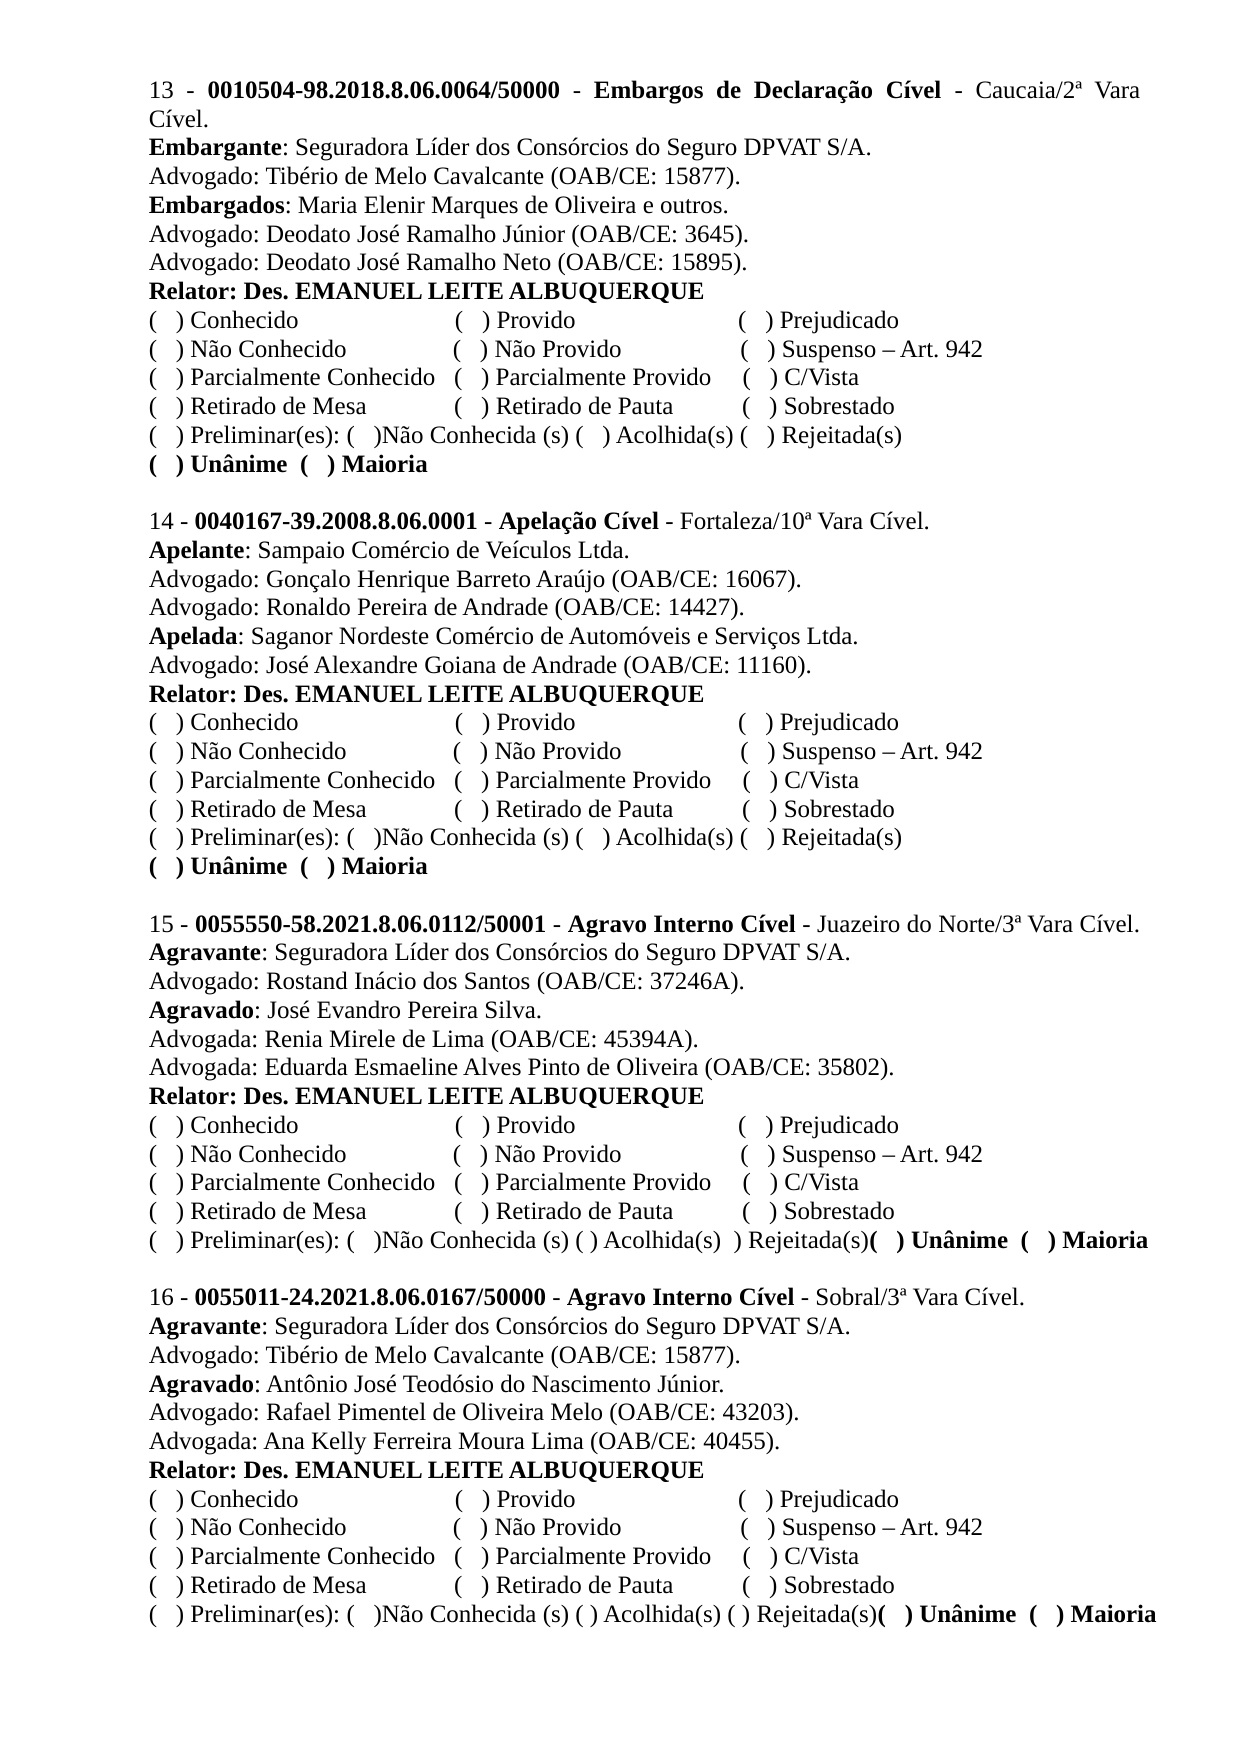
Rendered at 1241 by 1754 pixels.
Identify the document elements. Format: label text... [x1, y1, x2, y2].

text Agravado: Antônio José Teodósio do Nascimento Júnior. [148, 1369, 1141, 1397]
text Advogado: Ronaldo Pereira de Andrade (OAB/CE: 14427). [148, 592, 1141, 621]
text Advogado: Deodato José Ramalho Júnior (OAB/CE: 3645). [148, 219, 1141, 247]
text ( ) Retirado de Mesa ( ) Retirado de Pauta ( ) Sobrestado [148, 1196, 1158, 1225]
text ( ) Parcialmente Conhecido ( ) Parcialmente Provido ( ) C/Vista [148, 362, 1158, 391]
text Advogado: Tibério de Melo Cavalcante (OAB/CE: 15877). [148, 1340, 1141, 1369]
text ( ) Não Conhecido ( ) Não Provido ( ) Suspenso – Art. 942 [148, 334, 1158, 362]
text ( ) Conhecido ( ) Provido ( ) Prejudicado [148, 1484, 1141, 1512]
text ( ) Retirado de Mesa ( ) Retirado de Pauta ( ) Sobrestado [148, 1570, 1158, 1599]
text ( ) Conhecido ( ) Provido ( ) Prejudicado [148, 305, 1141, 334]
text Relator: Des. EMANUEL LEITE ALBUQUERQUE [148, 276, 1141, 305]
text ( ) Retirado de Mesa ( ) Retirado de Pauta ( ) Sobrestado [148, 391, 1158, 420]
text Agravado: José Evandro Pereira Silva. [148, 995, 1141, 1024]
text ( ) Não Conhecido ( ) Não Provido ( ) Suspenso – Art. 942 [148, 1139, 1158, 1167]
text ( ) Retirado de Mesa ( ) Retirado de Pauta ( ) Sobrestado [148, 794, 1158, 822]
text ( ) Parcialmente Conhecido ( ) Parcialmente Provido ( ) C/Vista [148, 765, 1158, 794]
text Advogado: Rostand Inácio dos Santos (OAB/CE: 37246A). [148, 966, 1141, 995]
text ( ) Parcialmente Conhecido ( ) Parcialmente Provido ( ) C/Vista [148, 1167, 1158, 1196]
text Agravante: Seguradora Líder dos Consórcios do Seguro DPVAT S/A. [148, 1311, 1141, 1340]
text Advogado: Gonçalo Henrique Barreto Araújo (OAB/CE: 16067). [148, 564, 1141, 592]
text ( ) Unânime ( ) Maioria [148, 449, 1158, 477]
text ( ) Não Conhecido ( ) Não Provido ( ) Suspenso – Art. 942 [148, 1512, 1158, 1541]
text ( ) Preliminar(es): ( )Não Conhecida (s) ( ) Acolhida(s) ( ) Rejeitada(s) [148, 420, 1158, 449]
text ( ) Conhecido ( ) Provido ( ) Prejudicado [148, 1110, 1141, 1139]
text ( ) Unânime ( ) Maioria [148, 851, 1158, 880]
text Apelante: Sampaio Comércio de Veículos Ltda. [148, 535, 1141, 564]
text Apelada: Saganor Nordeste Comércio de Automóveis e Serviços Ltda. [148, 621, 1141, 650]
text Relator: Des. EMANUEL LEITE ALBUQUERQUE [148, 1081, 1141, 1110]
text ( ) Conhecido ( ) Provido ( ) Prejudicado [148, 707, 1141, 736]
text Embargados: Maria Elenir Marques de Oliveira e outros. [148, 190, 1141, 219]
text Relator: Des. EMANUEL LEITE ALBUQUERQUE [148, 1455, 1141, 1484]
text Relator: Des. EMANUEL LEITE ALBUQUERQUE [148, 679, 1141, 707]
text Advogado: Deodato José Ramalho Neto (OAB/CE: 15895). [148, 247, 1141, 276]
text Advogado: Tibério de Melo Cavalcante (OAB/CE: 15877). [148, 161, 1141, 190]
text 15 - 0055550-58.2021.8.06.0112/50001 - Agravo Interno Cível - Juazeiro do Norte/3ª Vara Cível. Agravante: Seguradora Líder dos Consórcios do Seguro DPVAT S/A. [148, 909, 1141, 966]
text 14 - 0040167-39.2008.8.06.0001 - Apelação Cível - Fortaleza/10ª Vara Cível. [148, 506, 1141, 535]
text Advogada: Ana Kelly Ferreira Moura Lima (OAB/CE: 40455). [148, 1426, 1141, 1455]
text Advogada: Renia Mirele de Lima (OAB/CE: 45394A). [148, 1024, 1141, 1052]
text ( ) Parcialmente Conhecido ( ) Parcialmente Provido ( ) C/Vista [148, 1541, 1158, 1570]
text Advogada: Eduarda Esmaeline Alves Pinto de Oliveira (OAB/CE: 35802). [148, 1052, 1141, 1081]
text ( ) Preliminar(es): ( )Não Conhecida (s) ( ) Acolhida(s) ( ) Rejeitada(s)( ) Unânime ( ) Maioria [148, 1599, 1158, 1627]
text ( ) Preliminar(es): ( )Não Conhecida (s) ( ) Acolhida(s) ) Rejeitada(s)( ) Unânime ( ) Maioria [148, 1225, 1158, 1254]
text Advogado: Rafael Pimentel de Oliveira Melo (OAB/CE: 43203). [148, 1397, 1141, 1426]
text ( ) Não Conhecido ( ) Não Provido ( ) Suspenso – Art. 942 [148, 736, 1158, 765]
text 16 - 0055011-24.2021.8.06.0167/50000 - Agravo Interno Cível - Sobral/3ª Vara Cível. [148, 1282, 1141, 1311]
text Embargante: Seguradora Líder dos Consórcios do Seguro DPVAT S/A. [148, 132, 1141, 161]
text Advogado: José Alexandre Goiana de Andrade (OAB/CE: 11160). [148, 650, 1141, 679]
text ( ) Preliminar(es): ( )Não Conhecida (s) ( ) Acolhida(s) ( ) Rejeitada(s) [148, 822, 1158, 851]
text 13 - 0010504-98.2018.8.06.0064/50000 - Embargos de Declaração Cível - Caucaia/2ª Vara Cível. [148, 75, 1141, 132]
